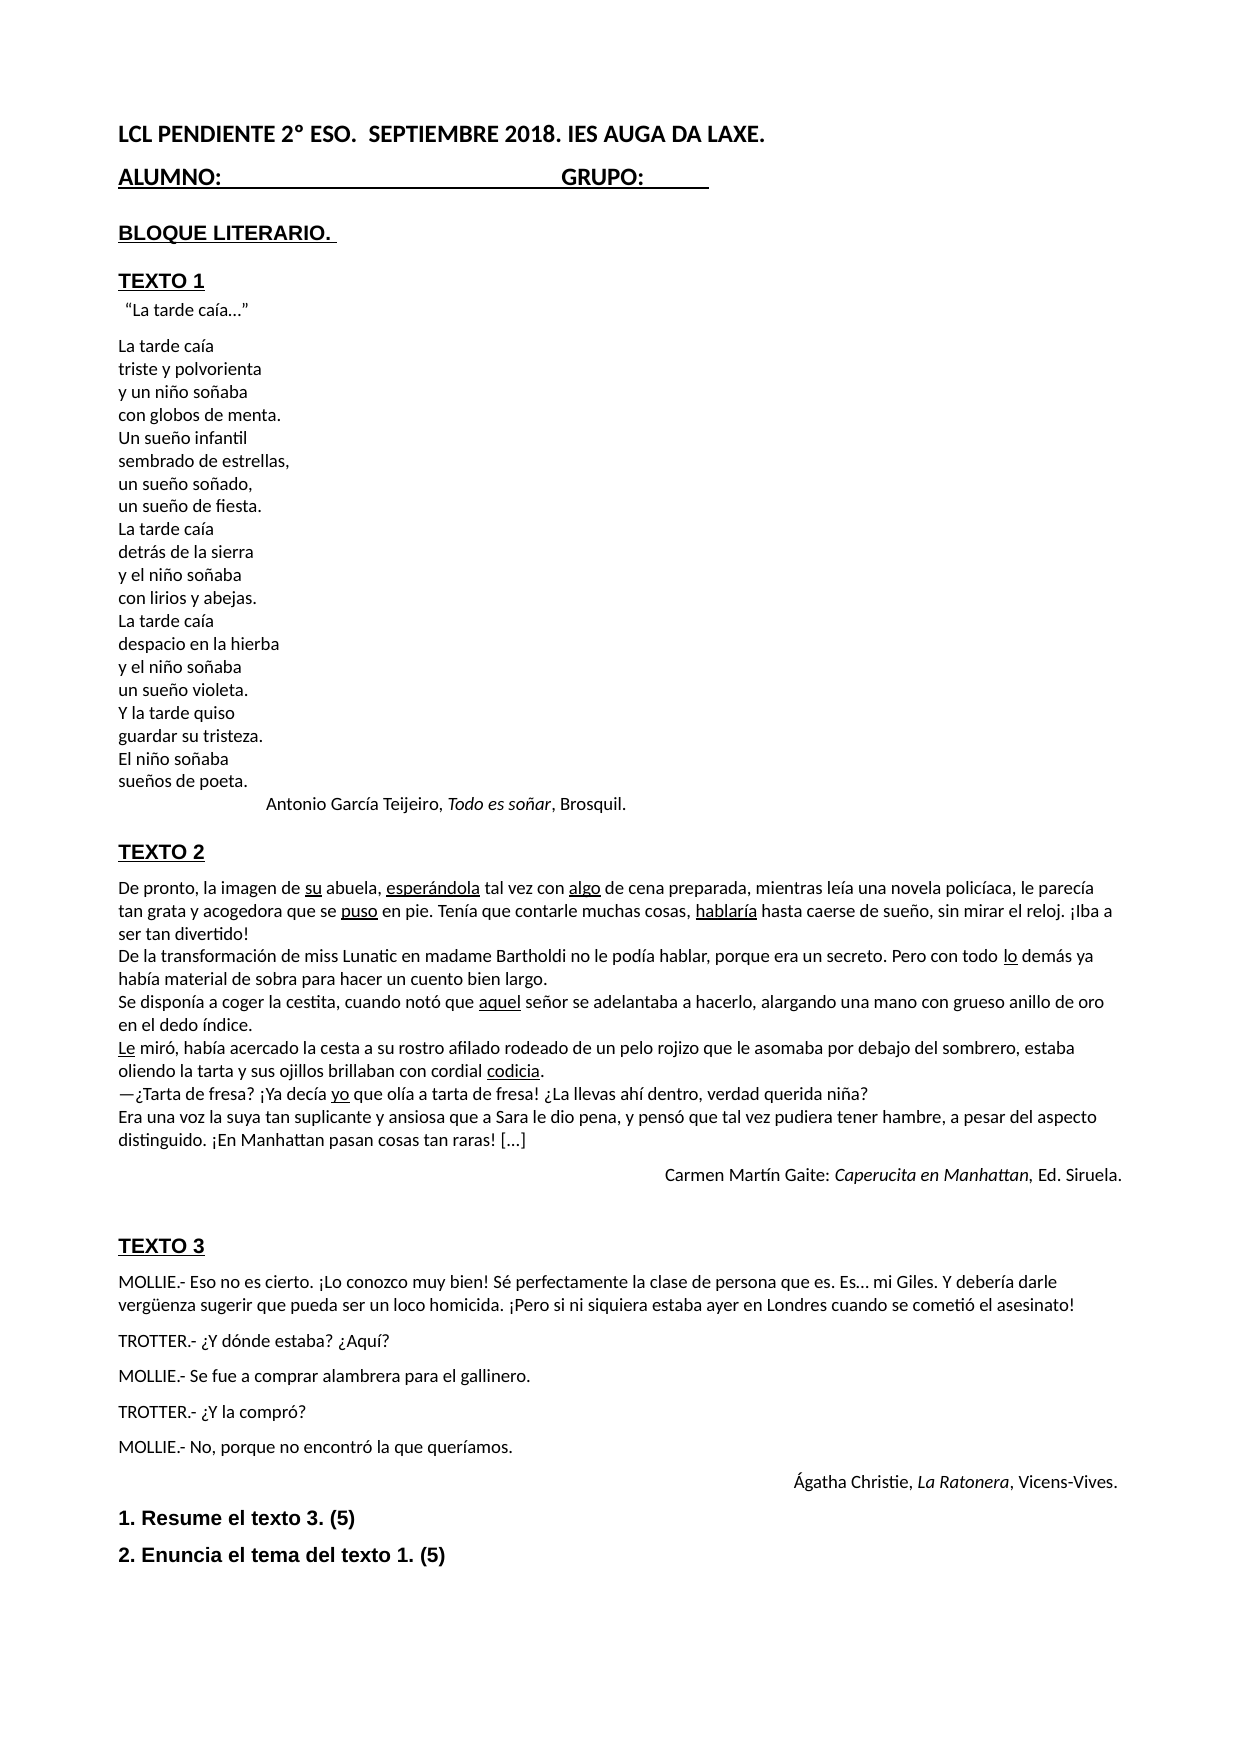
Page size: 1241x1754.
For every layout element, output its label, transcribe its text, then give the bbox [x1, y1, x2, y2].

text con globos de menta. [118, 403, 1122, 426]
text De pronto, la imagen de su abuela, esperándola tal vez con algo de cena preparada, mientras leía una novela policíaca, le parecía tan grata y acogedora que se puso en pie. Tenía que contarle muchas cosas, hablaría hasta caerse de sueño, sin mirar el reloj. ¡Iba a ser tan divertido! De la transformación de miss Lunatic en madame Bartholdi no le podía hablar, porque era un secreto. Pero con todo lo demás ya había material de sobra para hacer un cuento bien largo. Se disponía a coger la cestita, cuando notó que aquel señor se adelantaba a hacerlo, alargando una mano con grueso anillo de oro en el dedo índice. Le miró, había acercado la cesta a su rostro afilado rodeado de un pelo rojizo que le asomaba por debajo del sombrero, estaba oliendo la tarta y sus ojillos brillaban con cordial codicia. —¿Tarta de fresa? ¡Ya decía yo que olía a tarta de fresa! ¿La llevas ahí dentro, verdad querida niña? Era una voz la suya tan suplicante y ansiosa que a Sara le dio pena, y pensó que tal vez pudiera tener hambre, a pesar del aspecto distinguido. ¡En Manhattan pasan cosas tan raras! [...] [118, 876, 1122, 1151]
text detrás de la sierra [118, 541, 1122, 563]
text un sueño violeta. [118, 678, 1122, 701]
text 1. Resume el texto 3. (5) [118, 1506, 1122, 1530]
text y el niño soñaba [118, 563, 1122, 586]
text un sueño de fiesta. [118, 495, 1122, 518]
text 2. Enuncia el tema del texto 1. (5) [118, 1543, 1122, 1567]
text TROTTER.- ¿Y la compró? [118, 1400, 1122, 1423]
text y un niño soñaba [118, 380, 1122, 403]
text La tarde caía [118, 518, 1122, 541]
text TROTTER.- ¿Y dónde estaba? ¿Aquí? [118, 1329, 1122, 1352]
text triste y polvorienta [118, 357, 1122, 380]
text un sueño soñado, [118, 472, 1122, 495]
text TEXTO 2 [118, 839, 1122, 863]
text con lirios y abejas. [118, 586, 1122, 609]
text La tarde caía [118, 334, 1122, 357]
text MOLLIE.- No, porque no encontró la que queríamos. [118, 1435, 1122, 1458]
text Ágatha Christie, La Ratonera, Vicens-Vives. [118, 1471, 1122, 1494]
text y el niño soñaba [118, 655, 1122, 678]
text El niño soñaba [118, 747, 1122, 770]
text guardar su tristeza. [118, 724, 1122, 747]
text MOLLIE.- Eso no es cierto. ¡Lo conozco muy bien! Sé perfectamente la clase de persona que es. Es… mi Giles. Y debería darle vergüenza sugerir que pueda ser un loco homicida. ¡Pero si ni siquiera estaba ayer en Londres cuando se cometió el asesinato! [118, 1271, 1122, 1317]
text Y la tarde quiso [118, 701, 1122, 724]
text sembrado de estrellas, [118, 449, 1122, 472]
text sueños de poeta. [118, 770, 1122, 793]
text MOLLIE.- Se fue a comprar alambrera para el gallinero. [118, 1364, 1122, 1387]
text TEXTO 3 [118, 1234, 1122, 1258]
text Un sueño infantil [118, 426, 1122, 449]
text Carmen Martín Gaite: Caperucita en Manhattan, Ed. Siruela. [118, 1163, 1122, 1186]
text Antonio García Teijeiro, Todo es soñar, Brosquil. [118, 793, 1122, 816]
text TEXTO 1 [118, 269, 1122, 293]
text BLOQUE LITERARIO. [118, 221, 1122, 245]
text despacio en la hierba [118, 632, 1122, 655]
text “La tarde caía…” [118, 293, 1122, 322]
text La tarde caía [118, 609, 1122, 632]
